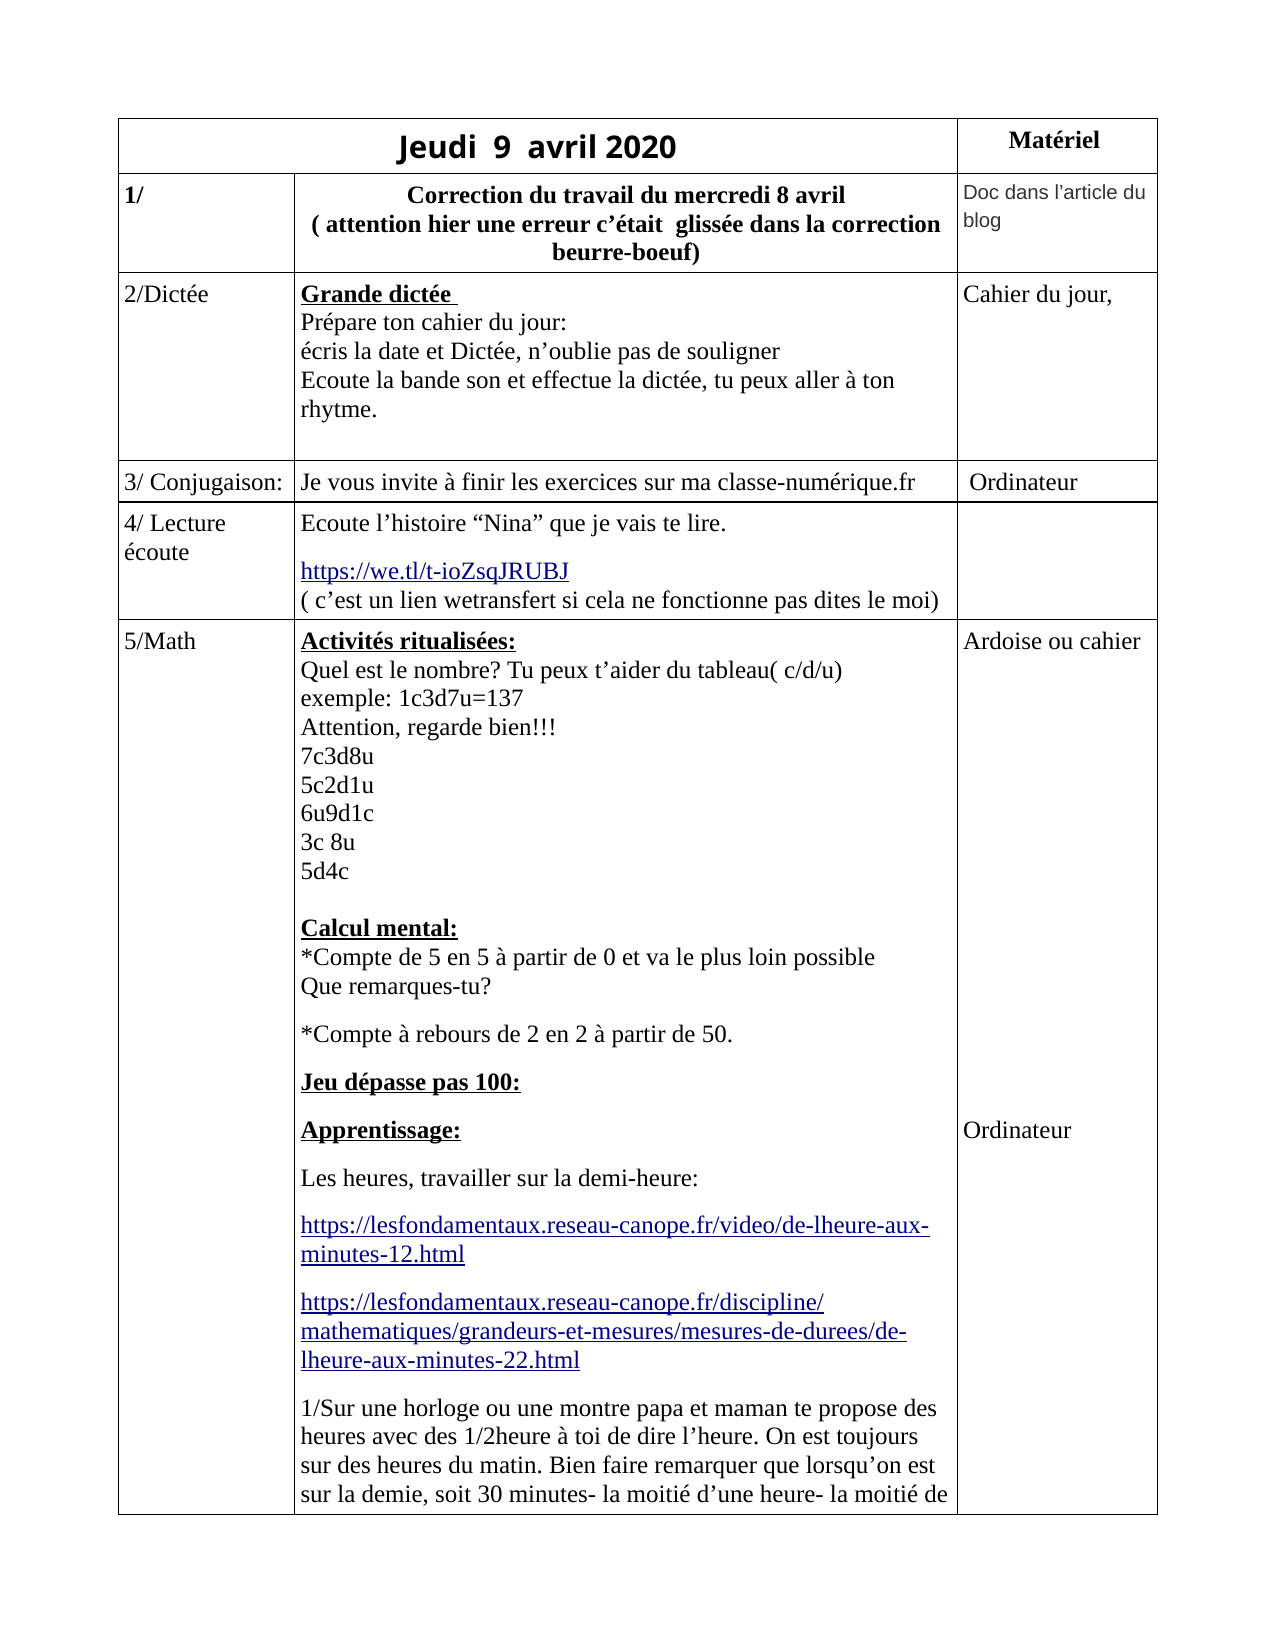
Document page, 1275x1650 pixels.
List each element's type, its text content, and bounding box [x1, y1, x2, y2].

table_cell 4/ Lecture écoute [119, 503, 294, 619]
table_cell Ardoise ou cahier Ordinateur [958, 620, 1157, 1513]
table_cell 3/ Conjugaison: [119, 461, 294, 501]
table_cell [958, 503, 1157, 619]
table_cell Ecoute l’histoire “Nina” que je vais te lire. https://we.tl/t-ioZsqJRUBJ ( c’est un lien wetransfert si cela ne fonctionne pas dites le moi) [295, 503, 957, 619]
table_header Matériel [958, 119, 1157, 173]
table_cell 1/ [119, 174, 294, 272]
table_cell 2/Dictée [119, 273, 294, 460]
table_cell Doc dans l’article du blog [958, 174, 1157, 272]
table_cell Je vous invite à finir les exercices sur ma classe-numérique.fr [295, 461, 957, 501]
table_cell Ordinateur [958, 461, 1157, 501]
table_header Jeudi 9 avril 2020 [119, 119, 957, 173]
table_cell Grande dictée Prépare ton cahier du jour: écris la date et Dictée, n’oublie pas de souligner Ecoute la bande son et effectue la dictée, tu peux aller à ton rhytme. [295, 273, 957, 460]
table_cell Cahier du jour, [958, 273, 1157, 460]
table_cell 5/Math [119, 620, 294, 1513]
table_cell Correction du travail du mercredi 8 avril ( attention hier une erreur c’était glissée dans la correction beurre-boeuf) [295, 174, 957, 272]
table_cell Activités ritualisées: Quel est le nombre? Tu peux t’aider du tableau( c/d/u) exemple: 1c3d7u=137 Attention, regarde bien!!! 7c3d8u 5c2d1u 6u9d1c 3c 8u 5d4c Calcul mental: *Compte de 5 en 5 à partir de 0 et va le plus loin possible Que remarques-tu? *Compte à rebours de 2 en 2 à partir de 50. Jeu dépasse pas 100: Apprentissage: Les heures, travailler sur la demi-heure: https://lesfondamentaux.reseau-canope.fr/video/de-lheure-aux-minutes-12.html https://lesfondamentaux.reseau-canope.fr/discipline/mathematiques/grandeurs-et-mesures/mesures-de-durees/de-lheure-aux-minutes-22.html 1/Sur une horloge ou une montre papa et maman te propose des heures avec des 1/2heure à toi de dire l’heure. On est toujours sur des heures du matin. Bien faire remarquer que lorsqu’on est sur la demie, soit 30 minutes- la moitié d’une heure- la moitié de [295, 620, 957, 1513]
